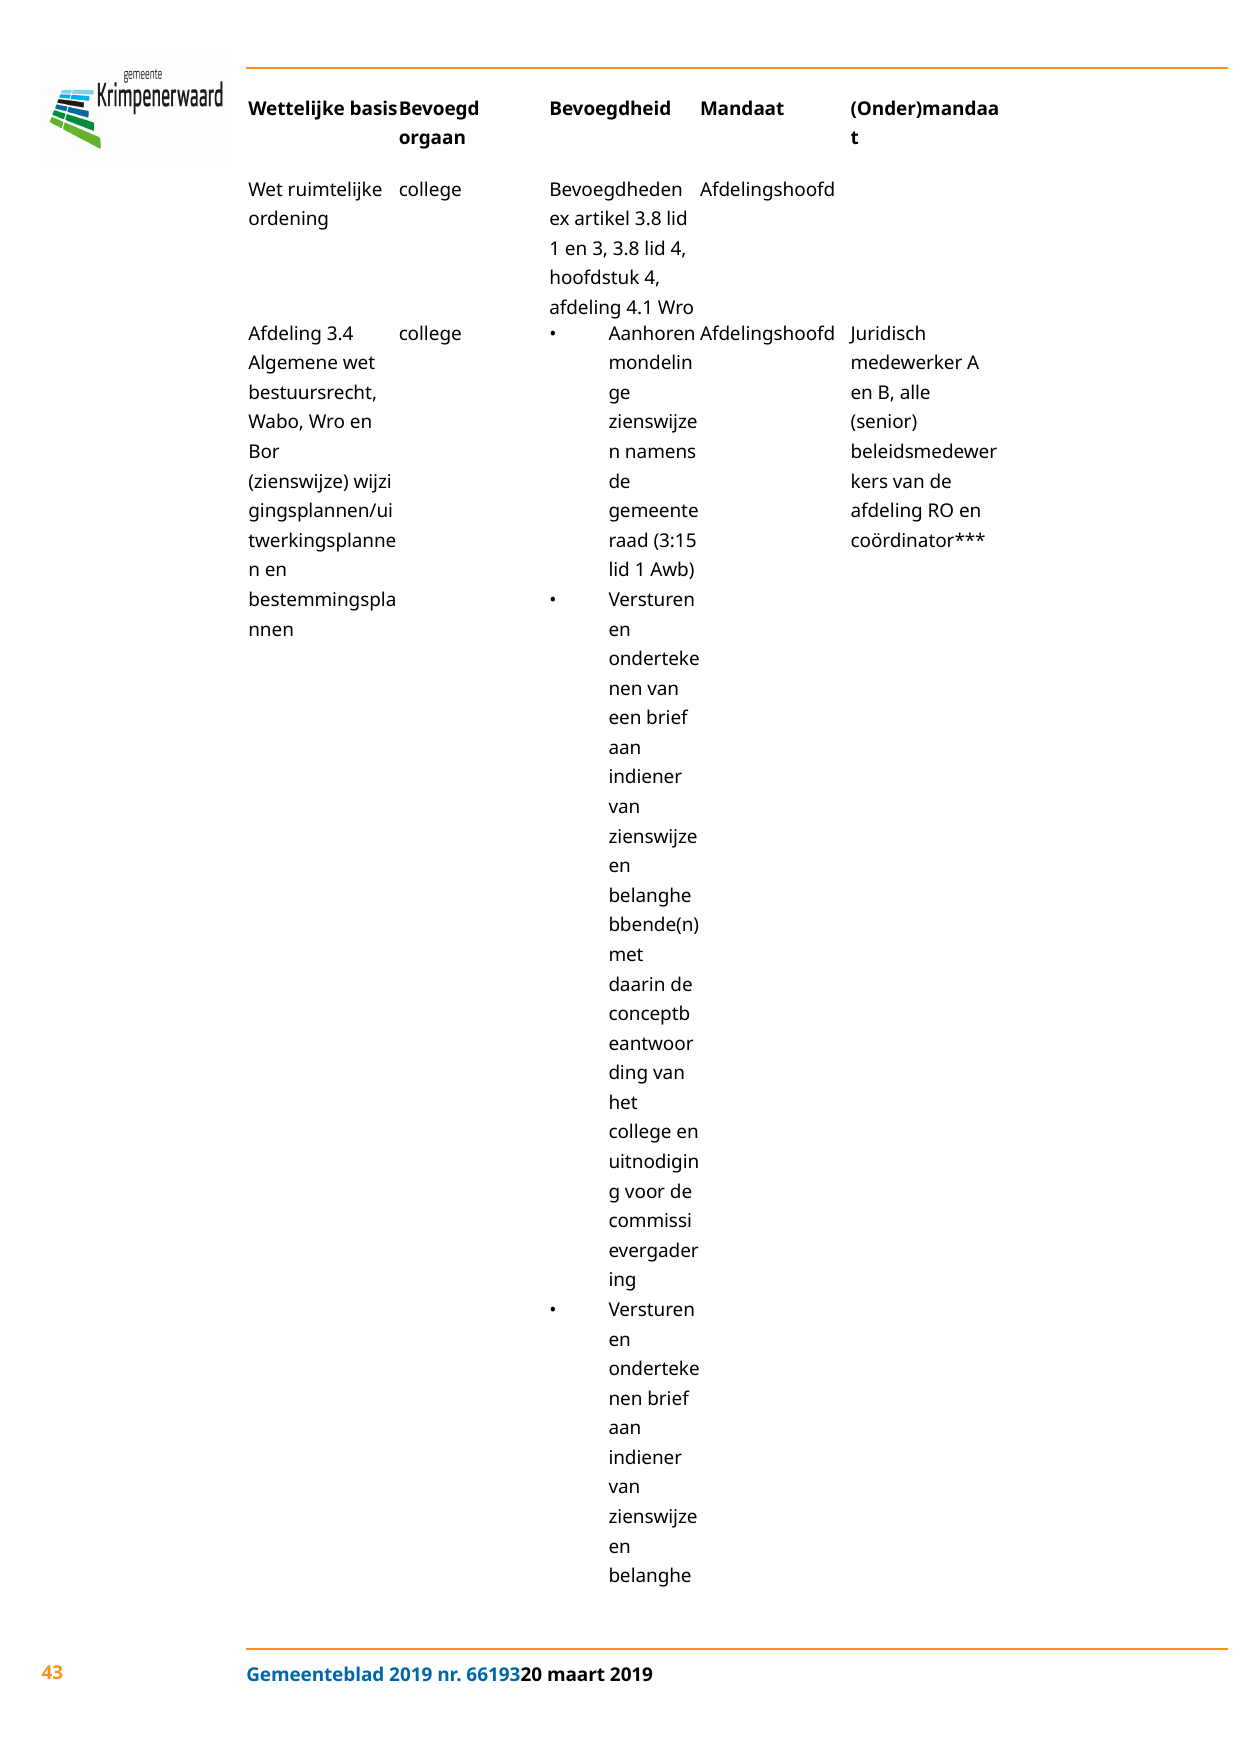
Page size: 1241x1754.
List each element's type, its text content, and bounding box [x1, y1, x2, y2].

table_header Mandaat [700, 95, 850, 150]
table_cell Juridisch medewerker A en B, alle (senior) beleidsmedewerkers van de afdeling RO en coördinator*** [850, 320, 1001, 1588]
table_cell Bevoegdheden ex artikel 3.8 lid 1 en 3, 3.8 lid 4, hoofdstuk 4, afdeling 4.1 Wro [549, 176, 700, 320]
picture [41, 47, 231, 172]
table_cell Afdelingshoofd [700, 320, 850, 1588]
table_cell [700, 150, 850, 176]
table_cell Wet ruimtelijke ordening [248, 176, 398, 320]
table_header (Onder)mandaat [850, 95, 1001, 150]
table_cell Afdelingshoofd [700, 176, 850, 320]
table_cell [850, 150, 1001, 176]
table_cell [549, 150, 700, 176]
table_cell [850, 176, 1001, 320]
table_cell Afdeling 3.4 Algemene wet bestuursrecht, Wabo, Wro en Bor (zienswijze) wijzigingsplannen/uitwerkingsplannen en bestemmingsplannen [248, 320, 398, 1588]
table_header Bevoegd orgaan [399, 95, 549, 150]
table_header Bevoegdheid [549, 95, 700, 150]
table_cell college [399, 320, 549, 1588]
table_cell college [399, 176, 549, 320]
table_header Wettelijke basis [248, 95, 398, 150]
table_cell [399, 150, 549, 176]
table_cell [248, 150, 398, 176]
table_cell Aanhoren mondelinge zienswijzen namens de gemeenteraad (3:15 lid 1 Awb) Versturen en ondertekenen van een brief aan indiener van zienswijze en belanghebbende(n) met daarin de conceptbeantwoording van het college en uitnodiging voor de commissievergadering Versturen en ondertekenen brief aan indiener van zienswijze en belanghe [549, 320, 700, 1588]
